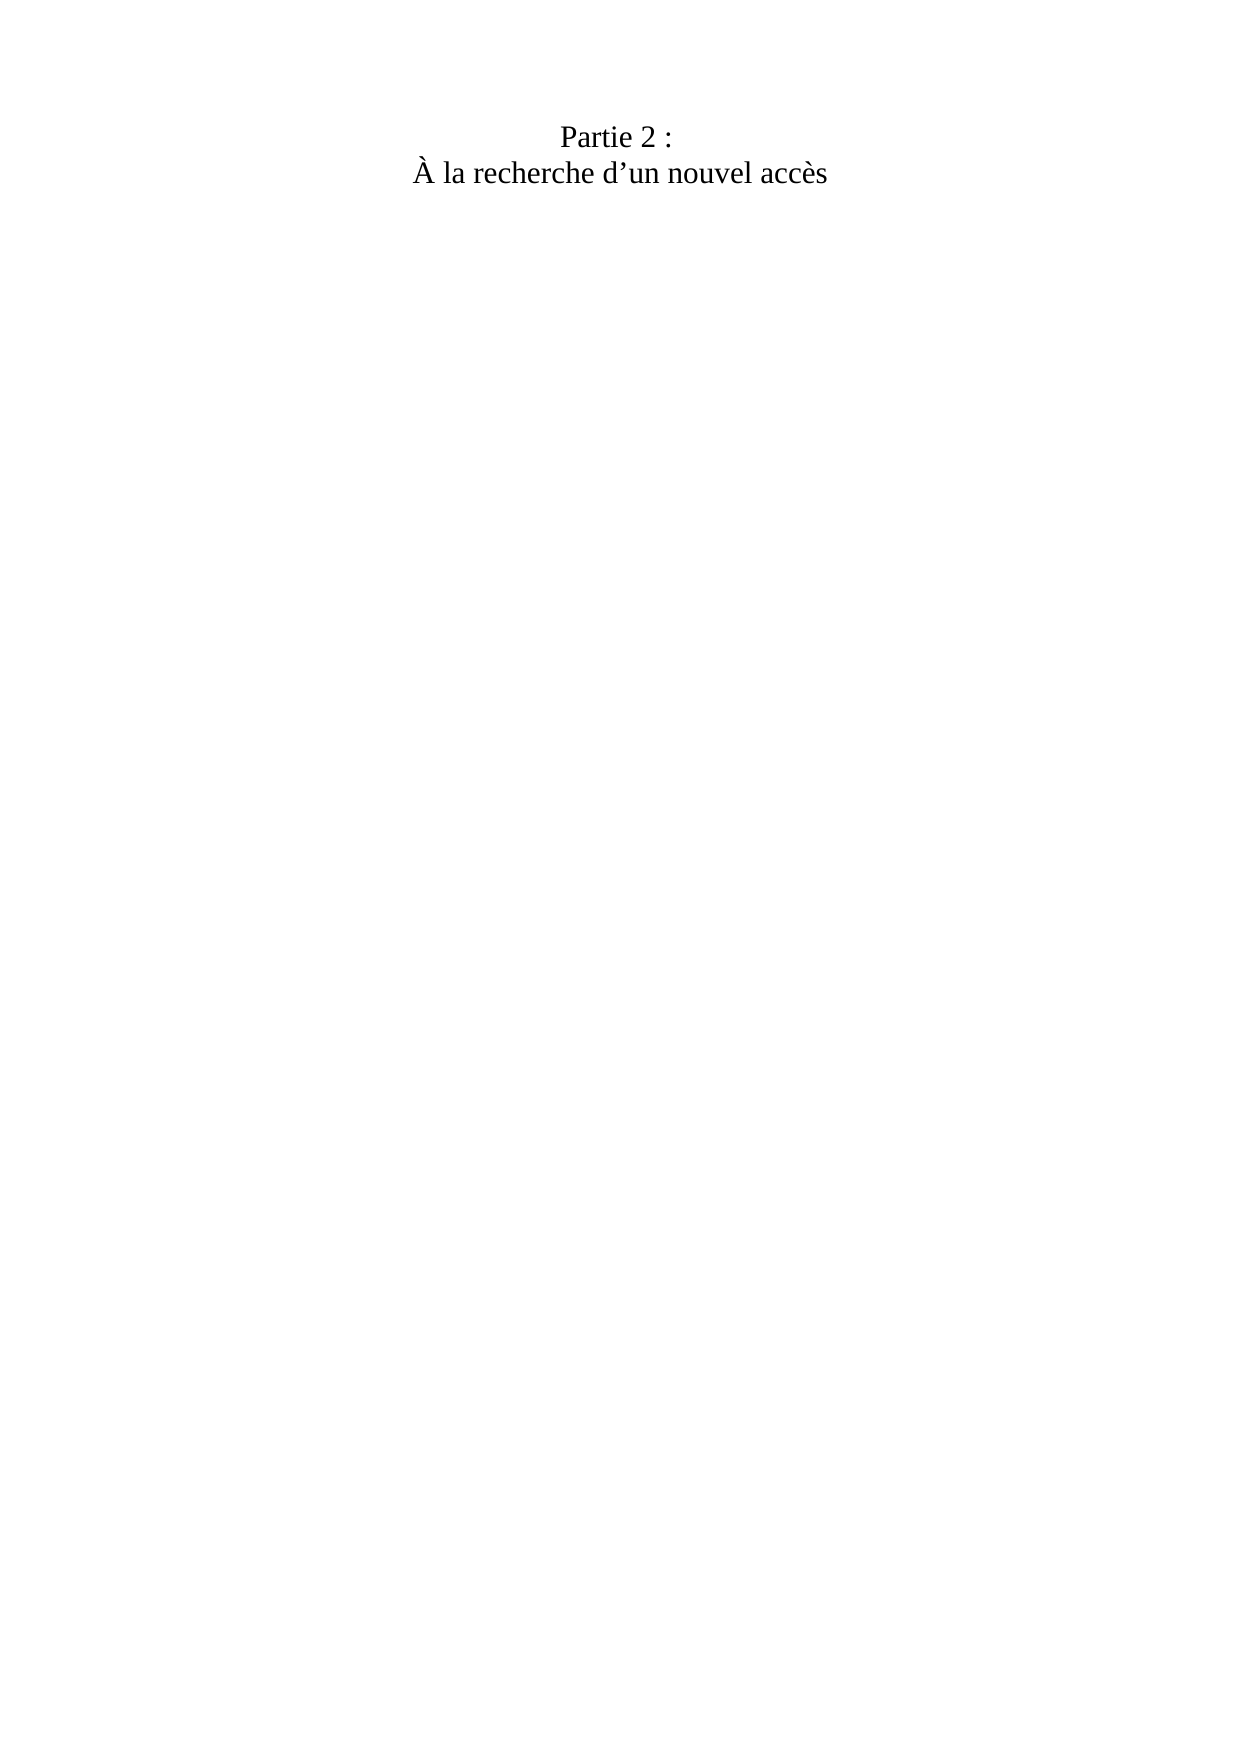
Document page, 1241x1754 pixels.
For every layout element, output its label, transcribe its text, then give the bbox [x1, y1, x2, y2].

text À la recherche d’un nouvel accès [118, 154, 1122, 190]
text Partie 2 : [118, 118, 1122, 154]
